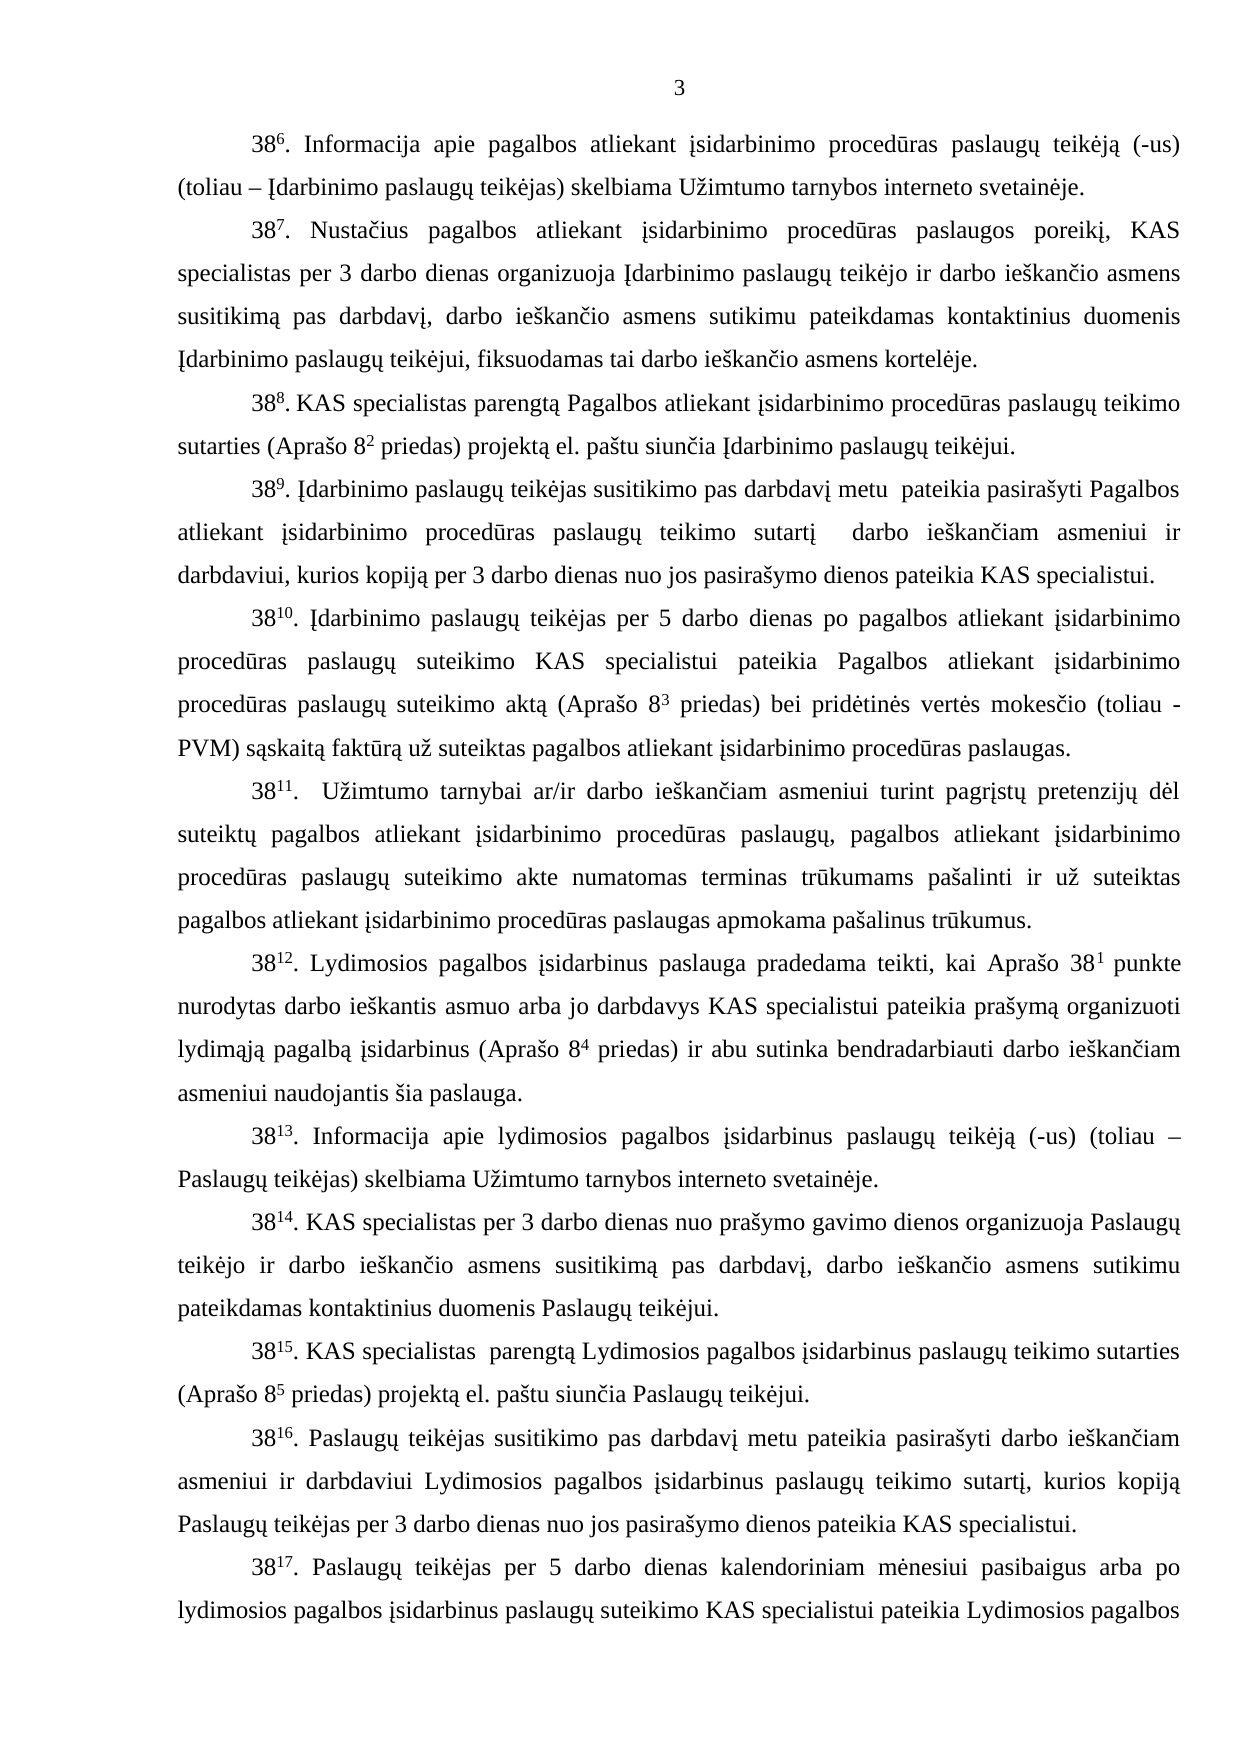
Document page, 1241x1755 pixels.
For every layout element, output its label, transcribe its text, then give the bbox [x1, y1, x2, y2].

text 388. KAS specialistas parengtą Pagalbos atliekant įsidarbinimo procedūras paslaugų teikimo sutarties (Aprašo 82 priedas) projektą el. paštu siunčia Įdarbinimo paslaugų teikėjui. [177, 388, 1181, 459]
text 3816. Paslaugų teikėjas susitikimo pas darbdavį metu pateikia pasirašyti darbo ieškančiam asmeniui ir darbdaviui Lydimosios pagalbos įsidarbinus paslaugų teikimo sutartį, kurios kopiją Paslaugų teikėjas per 3 darbo dienas nuo jos pasirašymo dienos pateikia KAS specialistui. [177, 1423, 1181, 1538]
text 3810. Įdarbinimo paslaugų teikėjas per 5 darbo dienas po pagalbos atliekant įsidarbinimo procedūras paslaugų suteikimo KAS specialistui pateikia Pagalbos atliekant įsidarbinimo procedūras paslaugų suteikimo aktą (Aprašo 83 priedas) bei pridėtinės vertės mokesčio (toliau - PVM) sąskaitą faktūrą už suteiktas pagalbos atliekant įsidarbinimo procedūras paslaugas. [177, 603, 1181, 761]
text 387. Nustačius pagalbos atliekant įsidarbinimo procedūras paslaugos poreikį, KAS specialistas per 3 darbo dienas organizuoja Įdarbinimo paslaugų teikėjo ir darbo ieškančio asmens susitikimą pas darbdavį, darbo ieškančio asmens sutikimu pateikdamas kontaktinius duomenis Įdarbinimo paslaugų teikėjui, fiksuodamas tai darbo ieškančio asmens kortelėje. [177, 215, 1181, 373]
text 3813. Informacija apie lydimosios pagalbos įsidarbinus paslaugų teikėją (-us) (toliau –Paslaugų teikėjas) skelbiama Užimtumo tarnybos interneto svetainėje. [177, 1121, 1181, 1193]
text 3815. KAS specialistas parengtą Lydimosios pagalbos įsidarbinus paslaugų teikimo sutarties (Aprašo 85 priedas) projektą el. paštu siunčia Paslaugų teikėjui. [177, 1336, 1181, 1408]
text 3811. Užimtumo tarnybai ar/ir darbo ieškančiam asmeniui turint pagrįstų pretenzijų dėl suteiktų pagalbos atliekant įsidarbinimo procedūras paslaugų, pagalbos atliekant įsidarbinimo procedūras paslaugų suteikimo akte numatomas terminas trūkumams pašalinti ir už suteiktas pagalbos atliekant įsidarbinimo procedūras paslaugas apmokama pašalinus trūkumus. [177, 776, 1181, 934]
text 3812. Lydimosios pagalbos įsidarbinus paslauga pradedama teikti, kai Aprašo 381 punkte nurodytas darbo ieškantis asmuo arba jo darbdavys KAS specialistui pateikia prašymą organizuoti lydimąją pagalbą įsidarbinus (Aprašo 84 priedas) ir abu sutinka bendradarbiauti darbo ieškančiam asmeniui naudojantis šia paslauga. [177, 948, 1181, 1106]
text 3817. Paslaugų teikėjas per 5 darbo dienas kalendoriniam mėnesiui pasibaigus arba po lydimosios pagalbos įsidarbinus paslaugų suteikimo KAS specialistui pateikia Lydimosios pagalbos [177, 1552, 1181, 1624]
text 386. Informacija apie pagalbos atliekant įsidarbinimo procedūras paslaugų teikėją (-us) (toliau – Įdarbinimo paslaugų teikėjas) skelbiama Užimtumo tarnybos interneto svetainėje. [177, 129, 1181, 201]
text 389. Įdarbinimo paslaugų teikėjas susitikimo pas darbdavį metu pateikia pasirašyti Pagalbos atliekant įsidarbinimo procedūras paslaugų teikimo sutartį darbo ieškančiam asmeniui ir darbdaviui, kurios kopiją per 3 darbo dienas nuo jos pasirašymo dienos pateikia KAS specialistui. [177, 474, 1181, 589]
text 3814. KAS specialistas per 3 darbo dienas nuo prašymo gavimo dienos organizuoja Paslaugų teikėjo ir darbo ieškančio asmens susitikimą pas darbdavį, darbo ieškančio asmens sutikimu pateikdamas kontaktinius duomenis Paslaugų teikėjui. [177, 1207, 1181, 1322]
